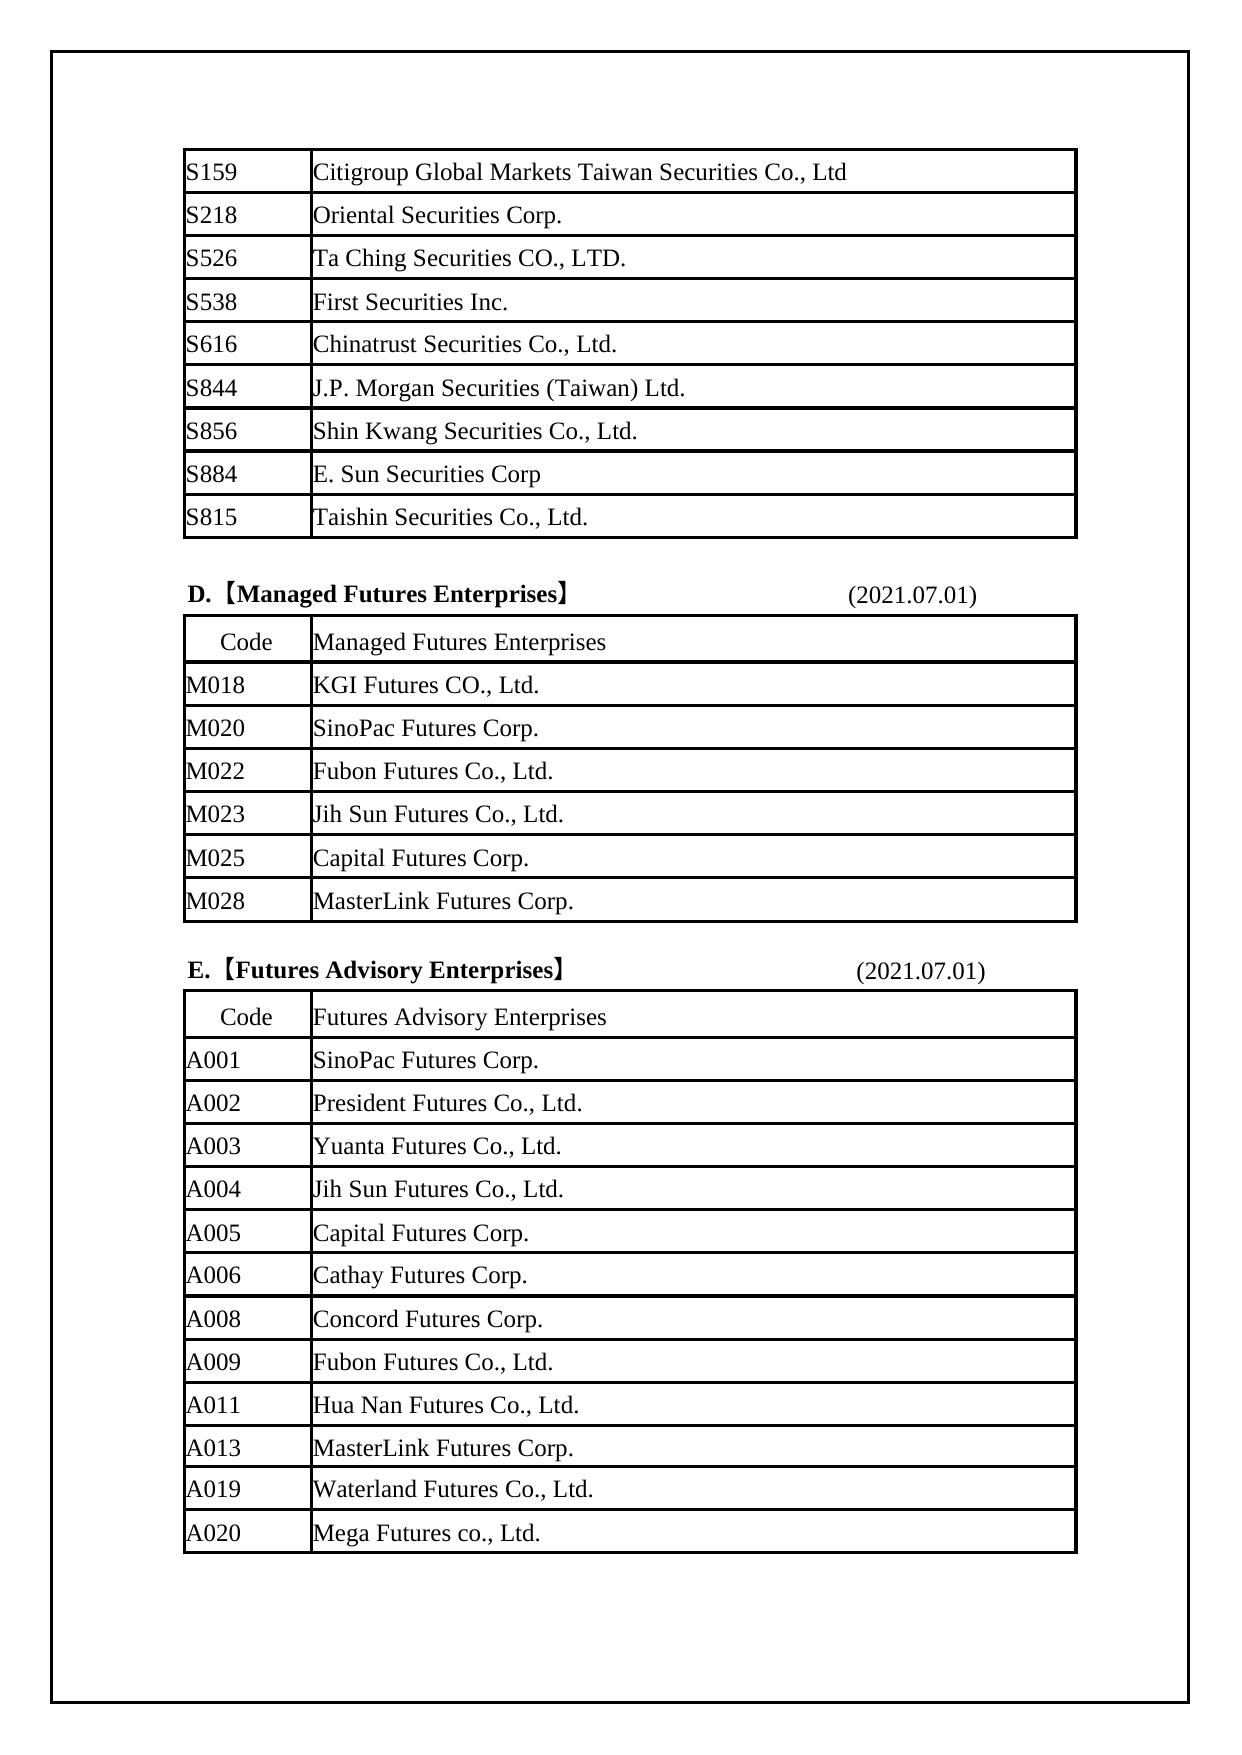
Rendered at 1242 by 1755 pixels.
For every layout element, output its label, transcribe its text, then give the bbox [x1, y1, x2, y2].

table_cell Capital Futures Corp. [313, 1211, 1074, 1251]
table_cell M022 [186, 750, 310, 790]
table_header Code [186, 992, 310, 1036]
table_cell M023 [186, 793, 310, 833]
table_cell A005 [186, 1211, 310, 1251]
table_cell Fubon Futures Co., Ltd. [313, 750, 1074, 790]
table_header Futures Advisory Enterprises [313, 992, 1074, 1036]
table_cell A020 [186, 1511, 310, 1551]
table_cell Yuanta Futures Co., Ltd. [313, 1125, 1074, 1165]
table_cell A011 [186, 1384, 310, 1423]
table_cell First Securities Inc. [313, 280, 1074, 320]
table_cell M020 [186, 707, 310, 747]
table_cell SinoPac Futures Corp. [313, 1039, 1074, 1079]
table_cell S856 [186, 410, 310, 449]
table_header Managed Futures Enterprises [313, 617, 1074, 660]
table_cell Shin Kwang Securities Co., Ltd. [313, 410, 1074, 449]
table_cell Mega Futures co., Ltd. [313, 1511, 1074, 1551]
table_cell Chinatrust Securities Co., Ltd. [313, 323, 1074, 363]
table_cell Cathay Futures Corp. [313, 1254, 1074, 1294]
table_cell E. Sun Securities Corp [313, 453, 1074, 493]
table_cell A013 [186, 1427, 310, 1465]
table_cell A009 [186, 1341, 310, 1381]
table_cell Fubon Futures Co., Ltd. [313, 1341, 1074, 1381]
table_cell S538 [186, 280, 310, 320]
table_cell MasterLink Futures Corp. [313, 879, 1074, 919]
table_cell S815 [186, 496, 310, 536]
table_cell A008 [186, 1298, 310, 1337]
table_cell S526 [186, 237, 310, 277]
table_cell Waterland Futures Co., Ltd. [313, 1468, 1074, 1508]
table_cell M018 [186, 664, 310, 704]
table_cell MasterLink Futures Corp. [313, 1427, 1074, 1465]
table_cell Taishin Securities Co., Ltd. [313, 496, 1074, 536]
table_cell A019 [186, 1468, 310, 1508]
table_cell J.P. Morgan Securities (Taiwan) Ltd. [313, 366, 1074, 406]
text D.【Managed Futures Enterprises】 (2021.07.01) [187, 576, 1094, 608]
table_header Citigroup Global Markets Taiwan Securities Co., Ltd [313, 151, 1074, 191]
table_cell S218 [186, 194, 310, 234]
table_header Code [186, 617, 310, 660]
table_cell Oriental Securities Corp. [313, 194, 1074, 234]
table_header S159 [186, 151, 310, 191]
table_cell Jih Sun Futures Co., Ltd. [313, 1168, 1074, 1208]
table_cell S884 [186, 453, 310, 493]
table_cell Concord Futures Corp. [313, 1298, 1074, 1337]
table_cell M028 [186, 879, 310, 919]
table_cell SinoPac Futures Corp. [313, 707, 1074, 747]
table_cell Hua Nan Futures Co., Ltd. [313, 1384, 1074, 1423]
table_cell KGI Futures CO., Ltd. [313, 664, 1074, 704]
table_cell Ta Ching Securities CO., LTD. [313, 237, 1074, 277]
table_cell S844 [186, 366, 310, 406]
table_cell A004 [186, 1168, 310, 1208]
table_cell A002 [186, 1082, 310, 1122]
table_cell President Futures Co., Ltd. [313, 1082, 1074, 1122]
text E.【Futures Advisory Enterprises】 (2021.07.01) [187, 952, 1094, 983]
table_cell A006 [186, 1254, 310, 1294]
table_cell Jih Sun Futures Co., Ltd. [313, 793, 1074, 833]
table_cell A001 [186, 1039, 310, 1079]
table_cell M025 [186, 836, 310, 876]
table_cell S616 [186, 323, 310, 363]
table_cell Capital Futures Corp. [313, 836, 1074, 876]
table_cell A003 [186, 1125, 310, 1165]
